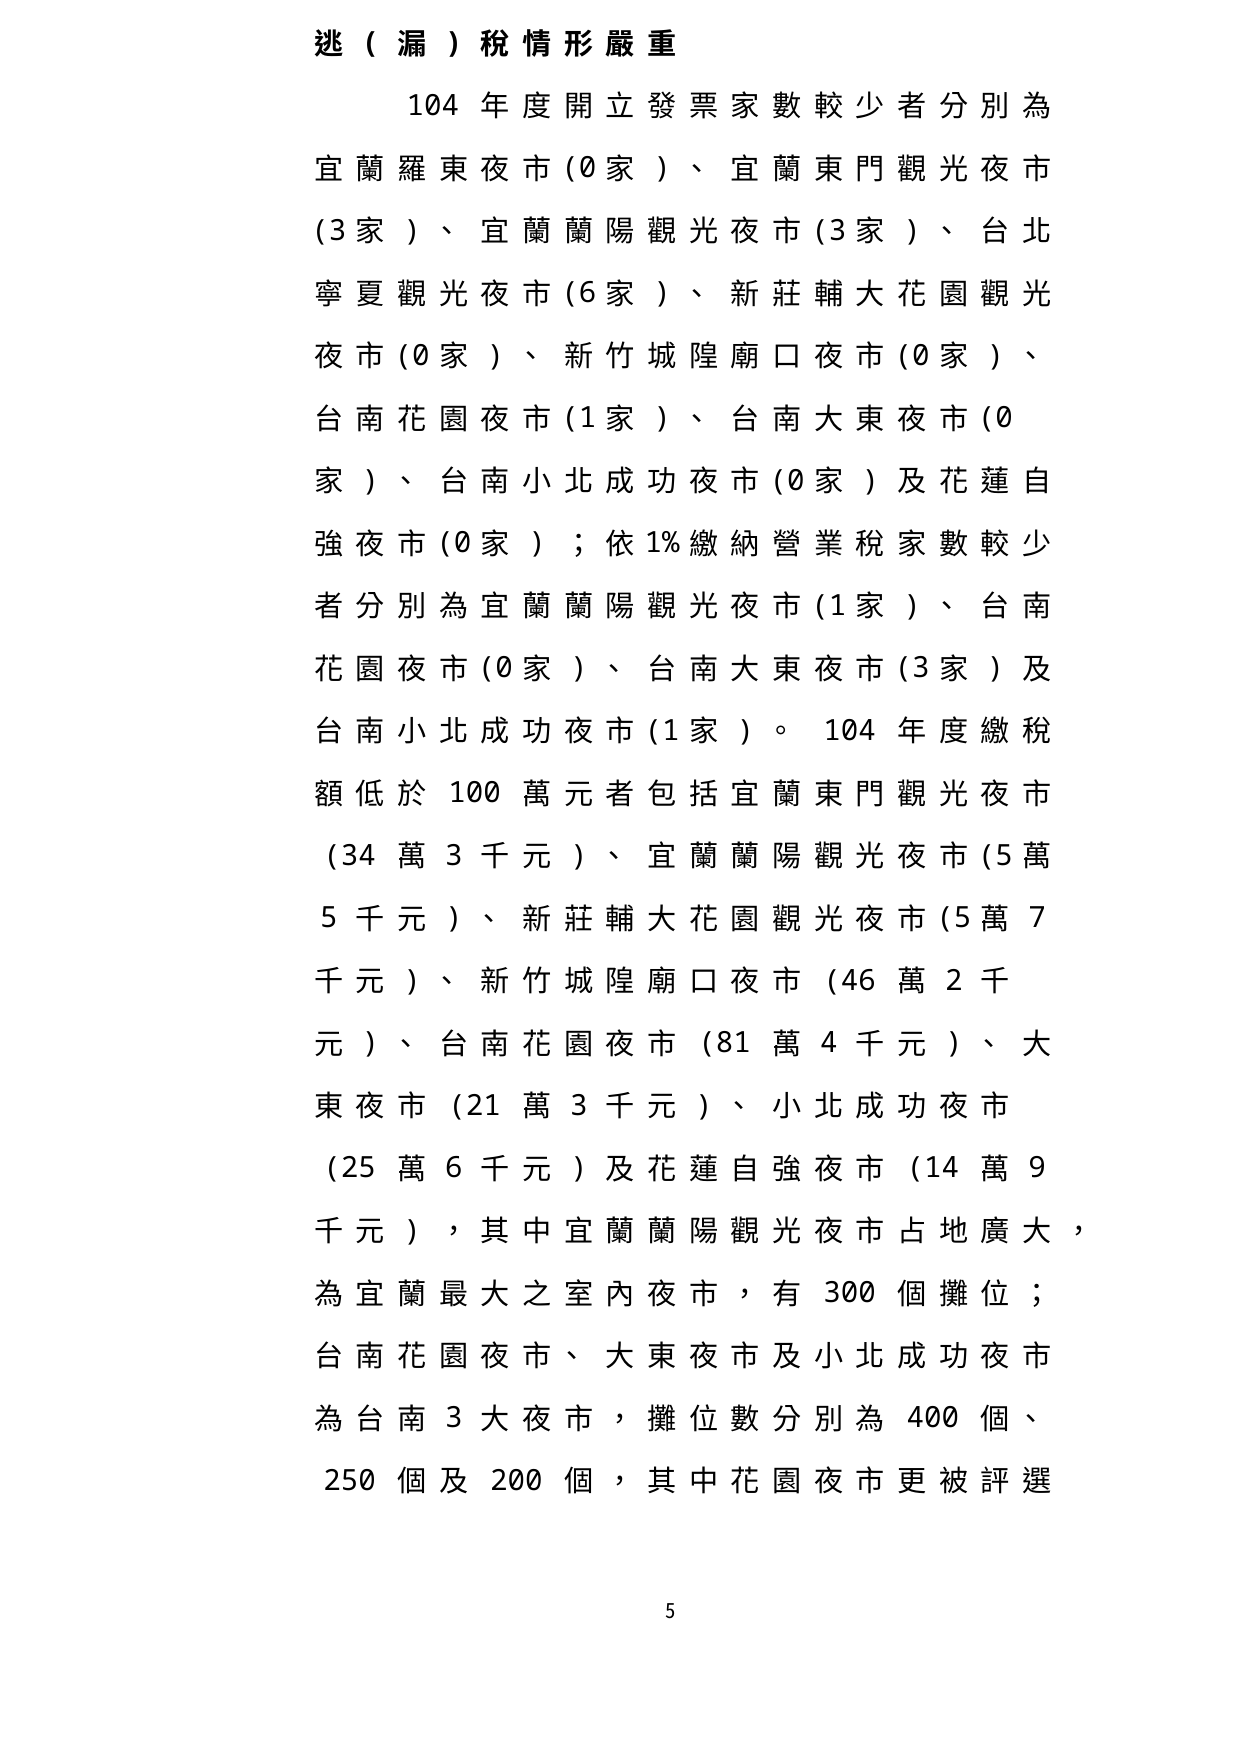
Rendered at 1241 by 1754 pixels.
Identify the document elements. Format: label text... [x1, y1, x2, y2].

text 逃(漏)稅情形嚴重 [271, 0, 1058, 62]
text 104年度開立發票家數較少者分別為宜蘭羅東夜市(0家)、宜蘭東門觀光夜市(3家)、宜蘭蘭陽觀光夜市(3家)、台北寧夏觀光夜市(6家)、新莊輔大花園觀光夜市(0家)、新竹城隍廟口夜市(0家)、台南花園夜市(1家)、台南大東夜市(0家)、台南小北成功夜市(0家)及花蓮自強夜市(0家)；依1%繳納營業稅家數較少者分別為宜蘭蘭陽觀光夜市(1家)、台南花園夜市(0家)、台南大東夜市(3家)及台南小北成功夜市(1家)。104年度繳稅額低於100萬元者包括宜蘭東門觀光夜市(34萬3千元)、宜蘭蘭陽觀光夜市(5萬5千元)、新莊輔大花園觀光夜市(5萬7千元)、新竹城隍廟口夜市(46萬2千元)、台南花園夜市(81萬4千元)、大東夜市(21萬3千元)、小北成功夜市(25萬6千元)及花蓮自強夜市(14萬9千元)，其中宜蘭蘭陽觀光夜市占地廣大，為宜蘭最大之室內夜市，有300個攤位；台南花園夜市、大東夜市及小北成功夜市為台南3大夜市，攤位數分別為400個、250個及200個，其中花園夜市更被評選為全台10大夜市之1，營業期間皆吸引甚多觀光消費人潮，惟104年度每攤位平均繳納營業稅額介於1千元至2千元(詳附表4)，似屬偏低，顯示逃(漏)稅情形嚴重。 [301, 62, 1058, 1500]
